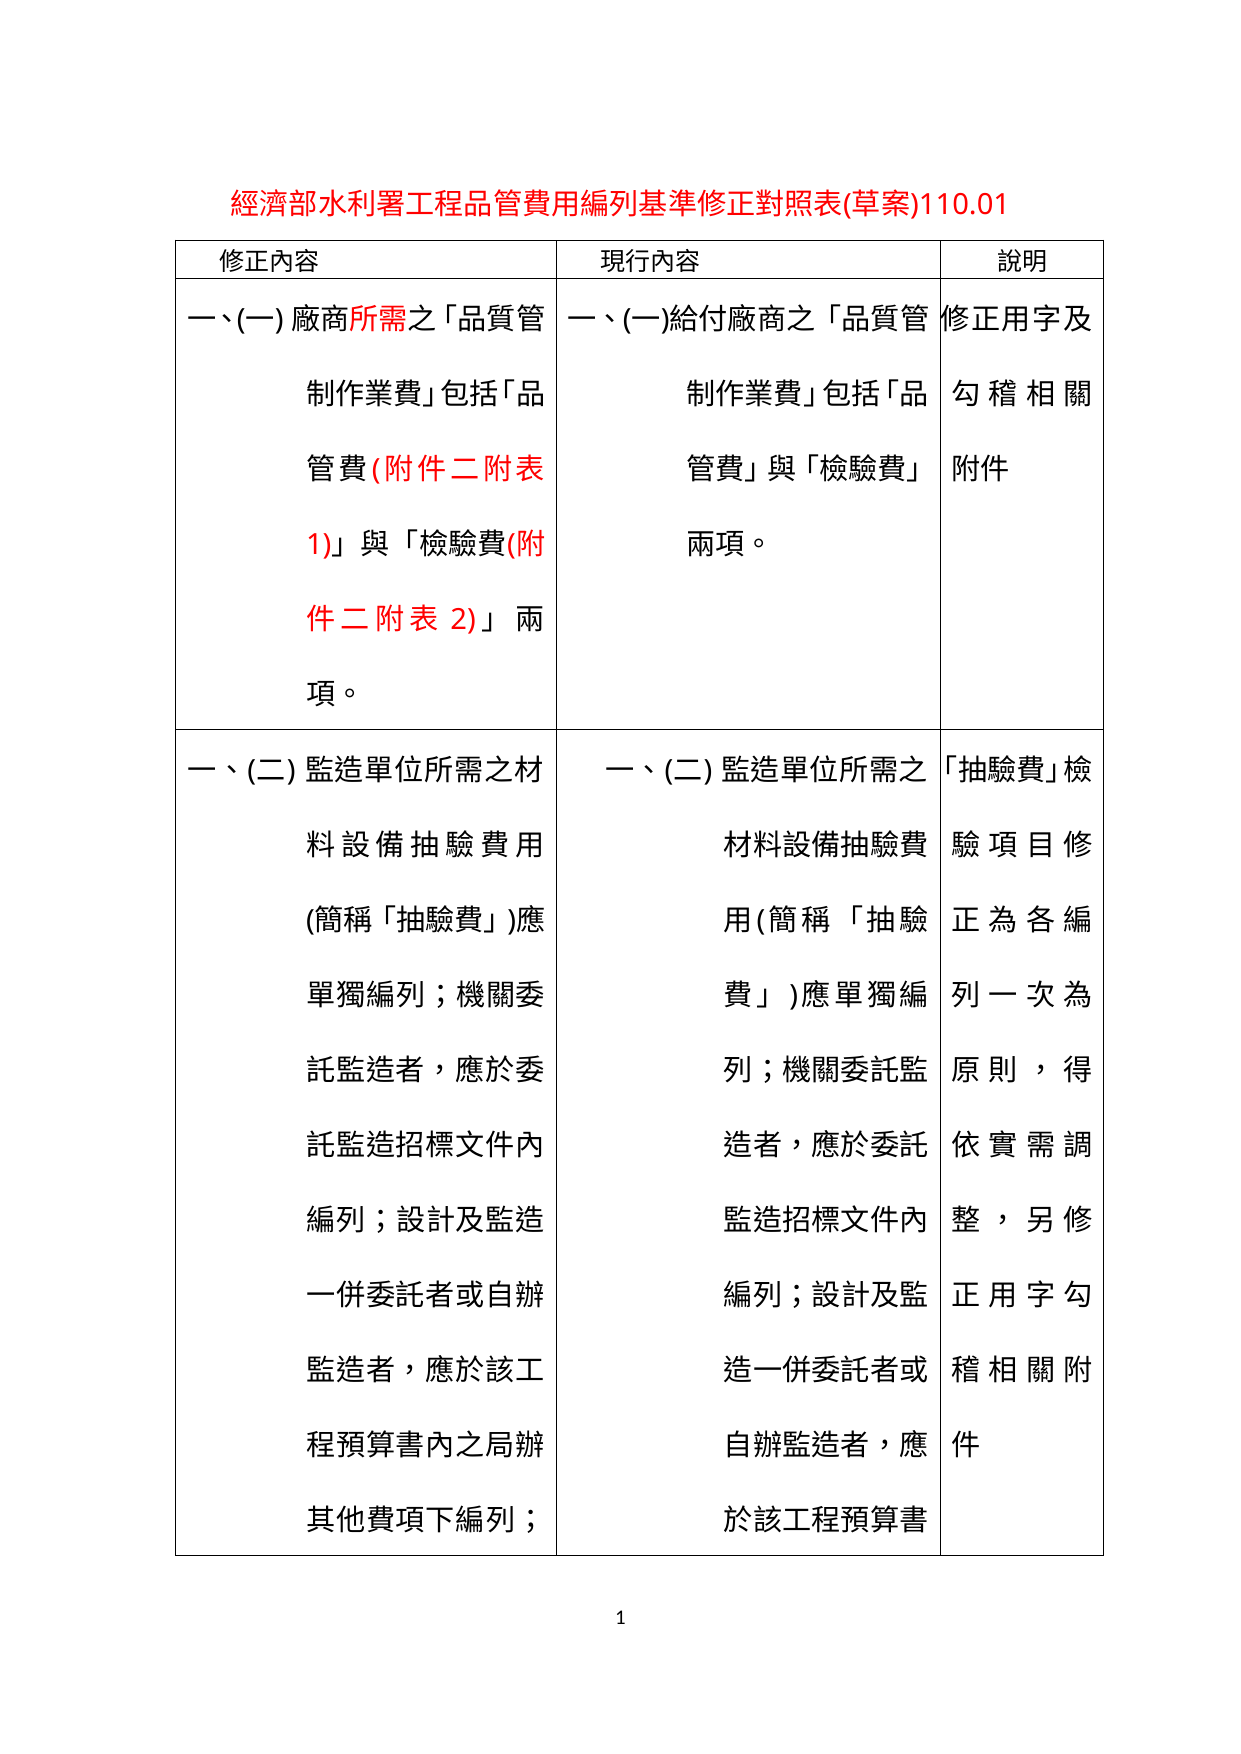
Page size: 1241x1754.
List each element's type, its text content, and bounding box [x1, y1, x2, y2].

table_header 說明 [941, 241, 1103, 278]
table_cell 一、(一) 廠商所需之「品質管制作業費」包括「品管費(附件二附表1)」與「檢驗費(附件二附表2)」兩項。 [176, 279, 556, 729]
table_cell 一、(一)給付廠商之「品質管制作業費」包括「品管費」與「檢驗費」兩項。 [557, 279, 940, 729]
table_header 修正內容 [176, 241, 556, 278]
table_cell 「抽驗費」檢驗項目修正為各編列一次為原則，得依實需調整，另修正用字勾稽相關附件 [941, 730, 1103, 1555]
table_cell 一、(二) 監造單位所需之材料設備抽驗費用(簡稱「抽驗費」)應單獨編列；機關委託監造者，應於委託監造招標文件內編列；設計及監造一併委託者或自辦監造者，應於該工程預算書內之局辦其他費項下編列；其編列項目依實際工項或材料需檢驗項目至少各編列1次，但不計入契約規範(定)頻率計算。 [557, 730, 940, 1555]
table_cell 一、(二) 監造單位所需之材料設備抽驗費用(簡稱「抽驗費」)應單獨編列；機關委託監造者，應於委託監造招標文件內編列；設計及監造一併委託者或自辦監造者，應於該工程預算書內之局辦其他費項下編列； [176, 730, 556, 1555]
table_cell 修正用字及勾稽相關附件 [941, 279, 1103, 729]
text 經濟部水利署工程品管費用編列基準修正對照表(草案)110.01 [187, 164, 1053, 239]
table_header 現行內容 [557, 241, 940, 278]
